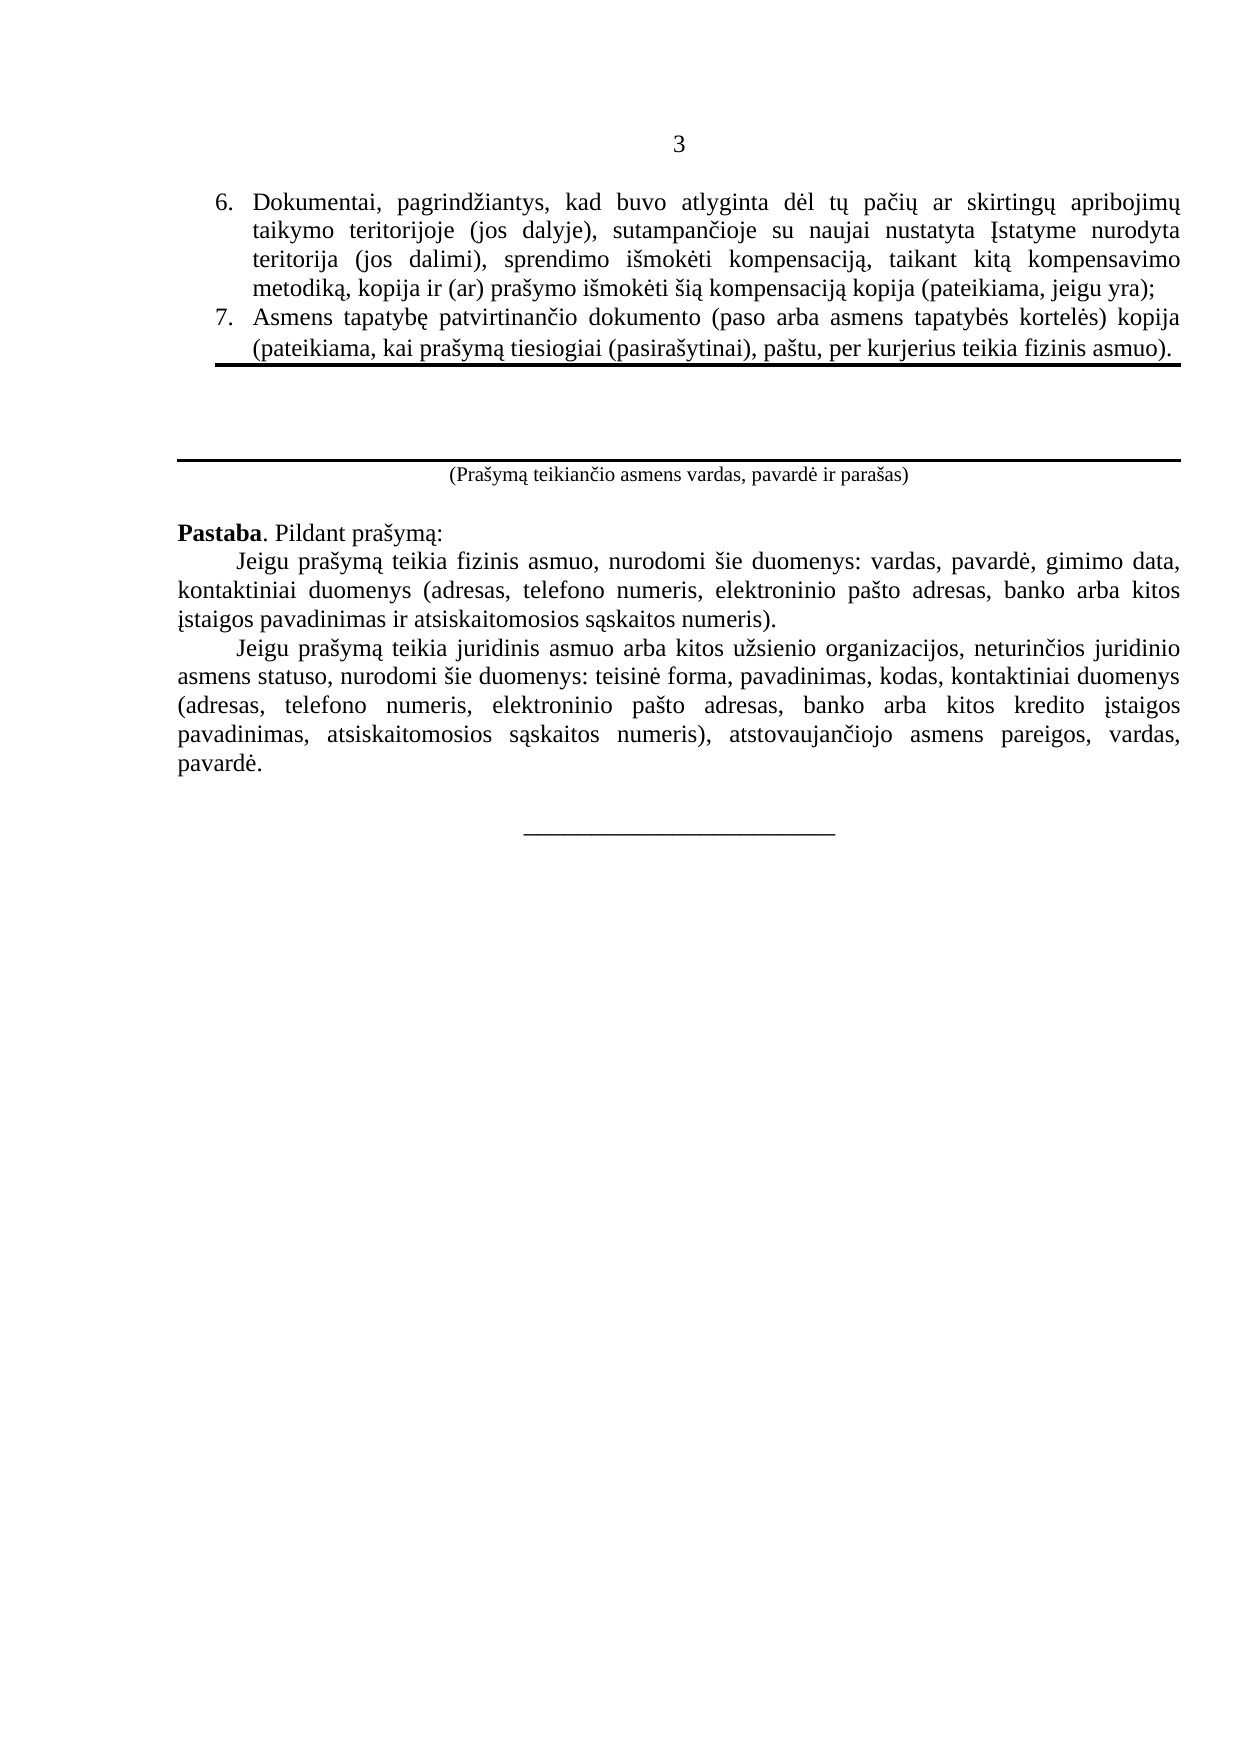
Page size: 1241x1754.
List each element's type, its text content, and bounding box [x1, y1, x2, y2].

text 7. Asmens tapatybę patvirtinančio dokumento (paso arba asmens tapatybės kortelės) kopija (pateikiama, kai prašymą tiesiogiai (pasirašytinai), paštu, per kurjerius teikia fizinis asmuo). [215, 302, 1181, 363]
text Pastaba. Pildant prašymą: [177, 518, 1181, 546]
text 6. Dokumentai, pagrindžiantys, kad buvo atlyginta dėl tų pačių ar skirtingų apribojimų taikymo teritorijoje (jos dalyje), sutampančioje su naujai nustatyta Įstatyme nurodyta teritorija (jos dalimi), sprendimo išmokėti kompensaciją, taikant kitą kompensavimo metodiką, kopija ir (ar) prašymo išmokėti šią kompensaciją kopija (pateikiama, jeigu yra); [215, 187, 1181, 302]
text _______________________ [177, 807, 1181, 839]
text (Prašymą teikiančio asmens vardas, pavardė ir parašas) [177, 462, 1181, 486]
text Jeigu prašymą teikia juridinis asmuo arba kitos užsienio organizacijos, neturinčios juridinio asmens statuso, nurodomi šie duomenys: teisinė forma, pavadinimas, kodas, kontaktiniai duomenys (adresas, telefono numeris, elektroninio pašto adresas, banko arba kitos kredito įstaigos pavadinimas, atsiskaitomosios sąskaitos numeris), atstovaujančiojo asmens pareigos, vardas, pavardė. [177, 633, 1181, 776]
text Jeigu prašymą teikia fizinis asmuo, nurodomi šie duomenys: vardas, pavardė, gimimo data, kontaktiniai duomenys (adresas, telefono numeris, elektroninio pašto adresas, banko arba kitos įstaigos pavadinimas ir atsiskaitomosios sąskaitos numeris). [177, 546, 1181, 633]
